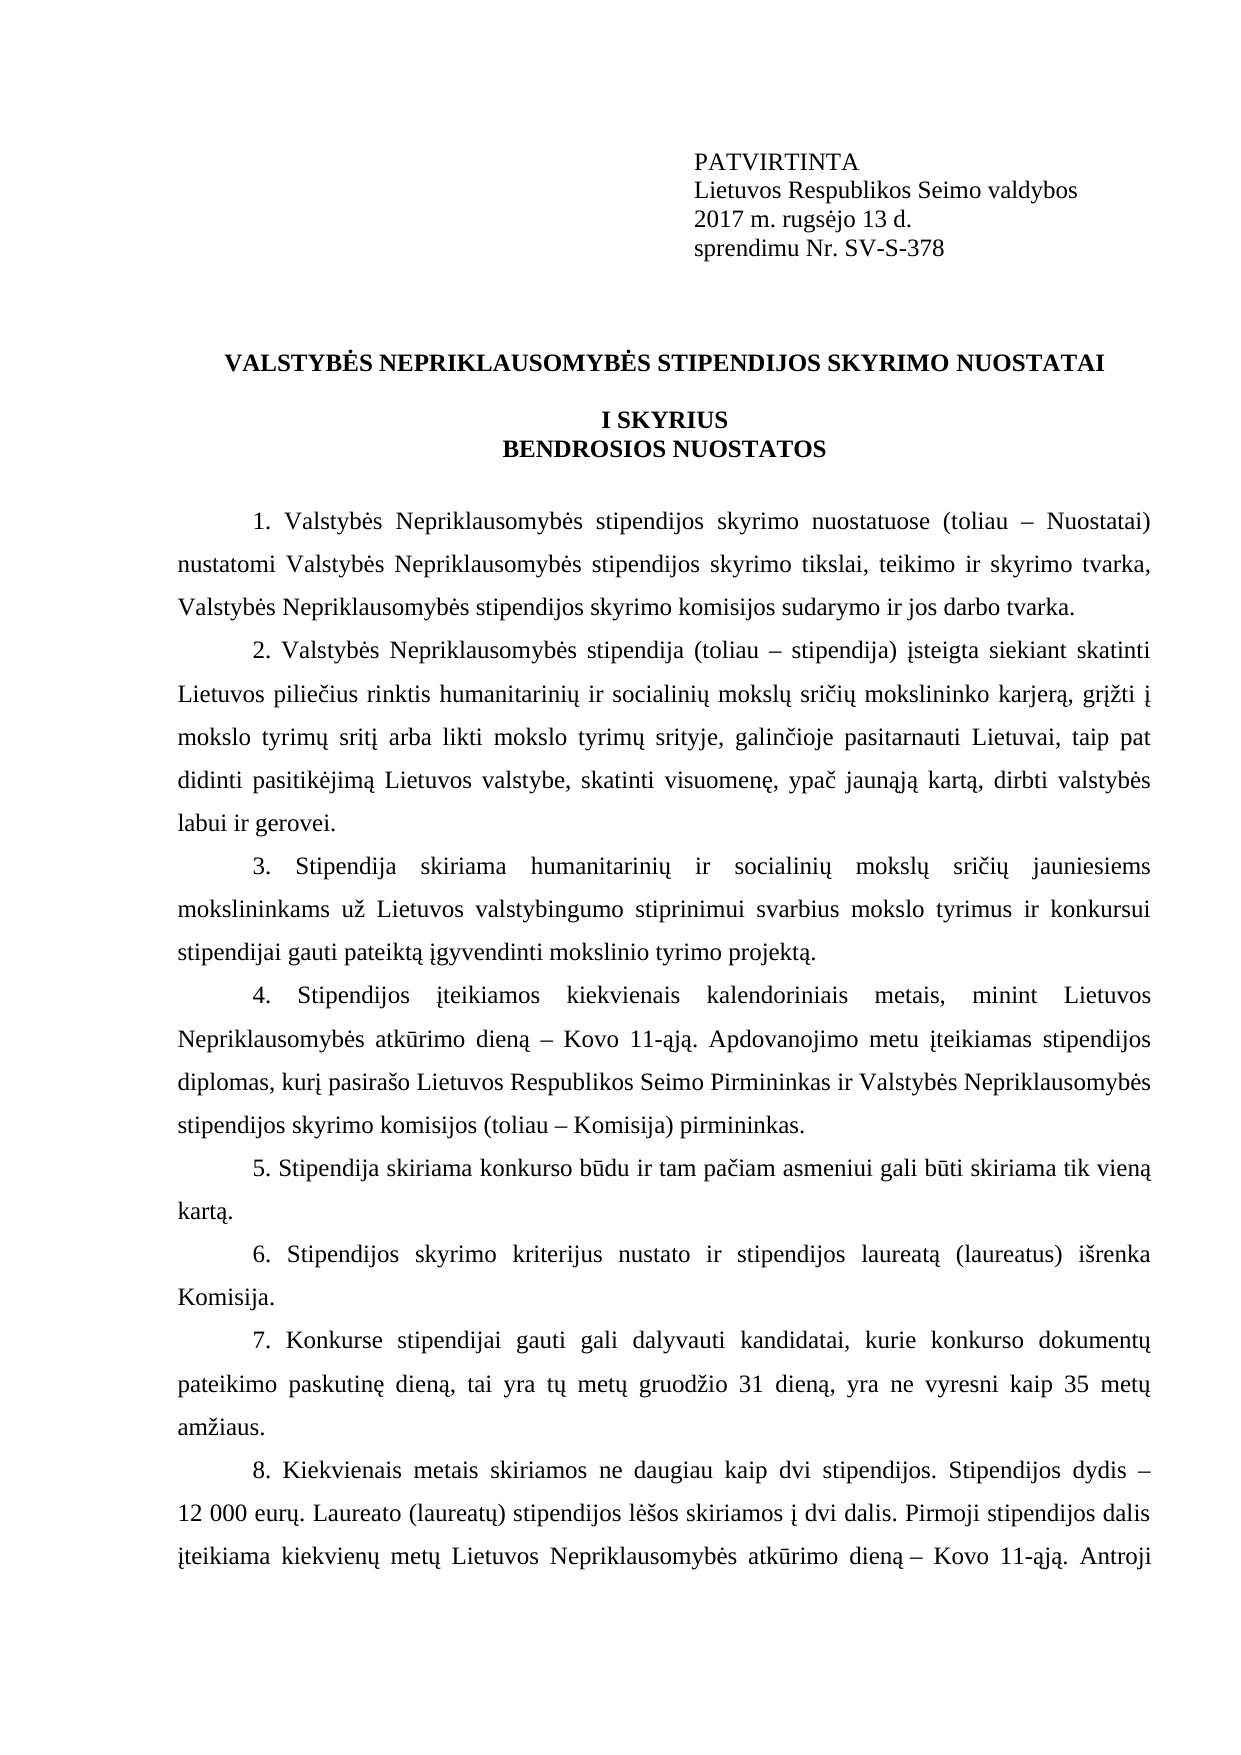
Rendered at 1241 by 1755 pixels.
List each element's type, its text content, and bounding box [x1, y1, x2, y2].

text 2017 m. rugsėjo 13 d. [177, 204, 1152, 233]
text VALSTYBĖS NEPRIKLAUSOMYBĖS STIPENDIJOS SKYRIMO NUOSTATAI [177, 348, 1152, 377]
text sprendimu Nr. SV-S-378 [177, 233, 1152, 262]
text 5. Stipendija skiriama konkurso būdu ir tam pačiam asmeniui gali būti skiriama tik vieną kartą. [177, 1153, 1152, 1225]
text 3. Stipendija skiriama humanitarinių ir socialinių mokslų sričių jauniesiems mokslininkams už Lietuvos valstybingumo stiprinimui svarbius mokslo tyrimus ir konkursui stipendijai gauti pateiktą įgyvendinti mokslinio tyrimo projektą. [177, 851, 1152, 966]
text I SKYRIUS [177, 406, 1152, 434]
text 1. Valstybės Nepriklausomybės stipendijos skyrimo nuostatuose (toliau – Nuostatai) nustatomi Valstybės Nepriklausomybės stipendijos skyrimo tikslai, teikimo ir skyrimo tvarka, Valstybės Nepriklausomybės stipendijos skyrimo komisijos sudarymo ir jos darbo tvarka. [177, 506, 1152, 621]
text Lietuvos Respublikos Seimo valdybos [177, 176, 1152, 204]
text 4. Stipendijos įteikiamos kiekvienais kalendoriniais metais, minint Lietuvos Nepriklausomybės atkūrimo dieną – Kovo 11-ąją. Apdovanojimo metu įteikiamas stipendijos diplomas, kurį pasirašo Lietuvos Respublikos Seimo Pirmininkas ir Valstybės Nepriklausomybės stipendijos skyrimo komisijos (toliau – Komisija) pirmininkas. [177, 981, 1152, 1139]
text 2. Valstybės Nepriklausomybės stipendija (toliau – stipendija) įsteigta siekiant skatinti Lietuvos piliečius rinktis humanitarinių ir socialinių mokslų sričių mokslininko karjerą, grįžti į mokslo tyrimų sritį arba likti mokslo tyrimų srityje, galinčioje pasitarnauti Lietuvai, taip pat didinti pasitikėjimą Lietuvos valstybe, skatinti visuomenę, ypač jaunąją kartą, dirbti valstybės labui ir gerovei. [177, 636, 1152, 837]
text 8. Kiekvienais metais skiriamos ne daugiau kaip dvi stipendijos. Stipendijos dydis – 12 000 eurų. Laureato (laureatų) stipendijos lėšos skiriamos į dvi dalis. Pirmoji stipendijos dalis įteikiama kiekvienų metų Lietuvos Nepriklausomybės atkūrimo dieną – Kovo 11-ąją. Antroji [177, 1455, 1152, 1570]
text BENDROSIOS NUOSTATOS [177, 434, 1152, 463]
text 7. Konkurse stipendijai gauti gali dalyvauti kandidatai, kurie konkurso dokumentų pateikimo paskutinę dieną, tai yra tų metų gruodžio 31 dieną, yra ne vyresni kaip 35 metų amžiaus. [177, 1326, 1152, 1441]
text PATVIRTINTA [177, 147, 1152, 176]
text 6. Stipendijos skyrimo kriterijus nustato ir stipendijos laureatą (laureatus) išrenka Komisija. [177, 1239, 1152, 1311]
